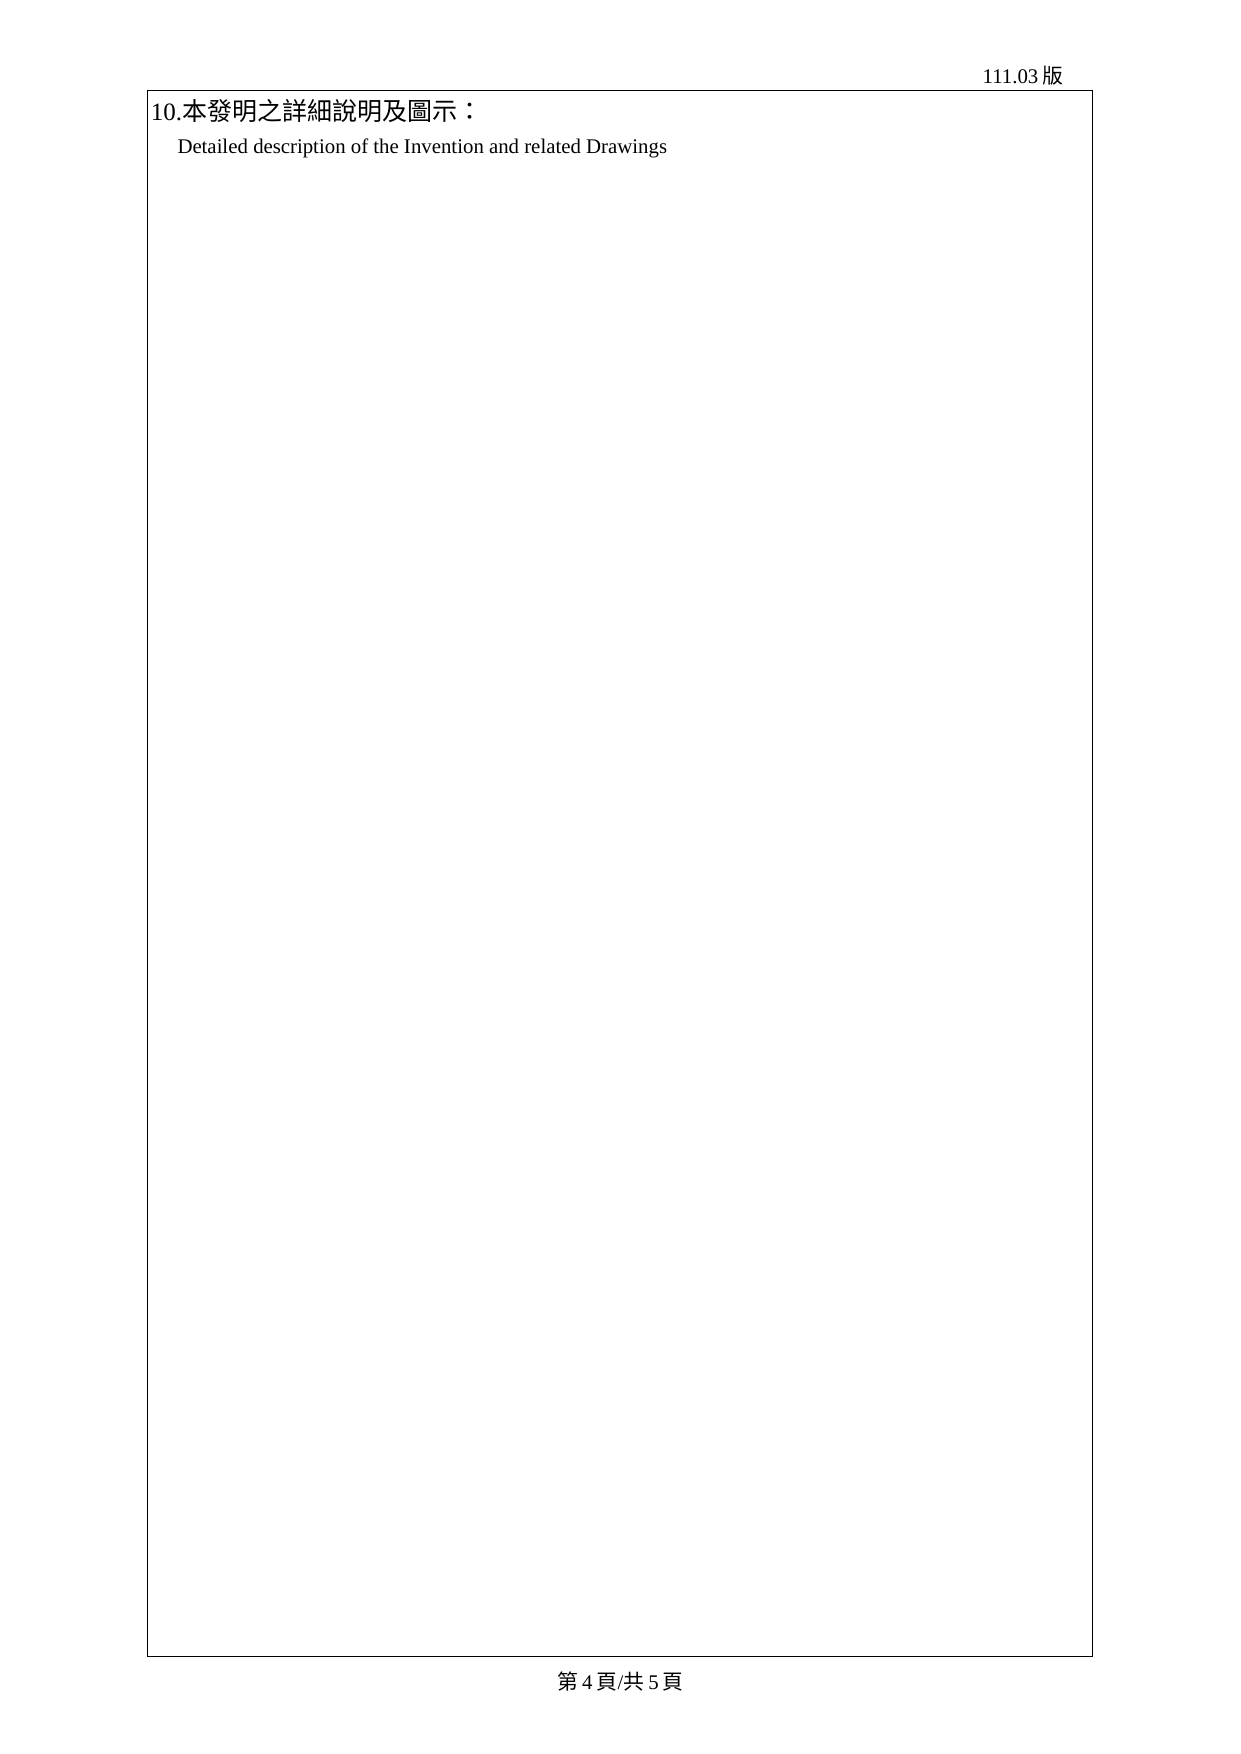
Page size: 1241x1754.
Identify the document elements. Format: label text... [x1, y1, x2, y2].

table_cell 10.本發明之詳細說明及圖示： Detailed description of the Invention and related Drawings [148, 91, 1092, 1656]
